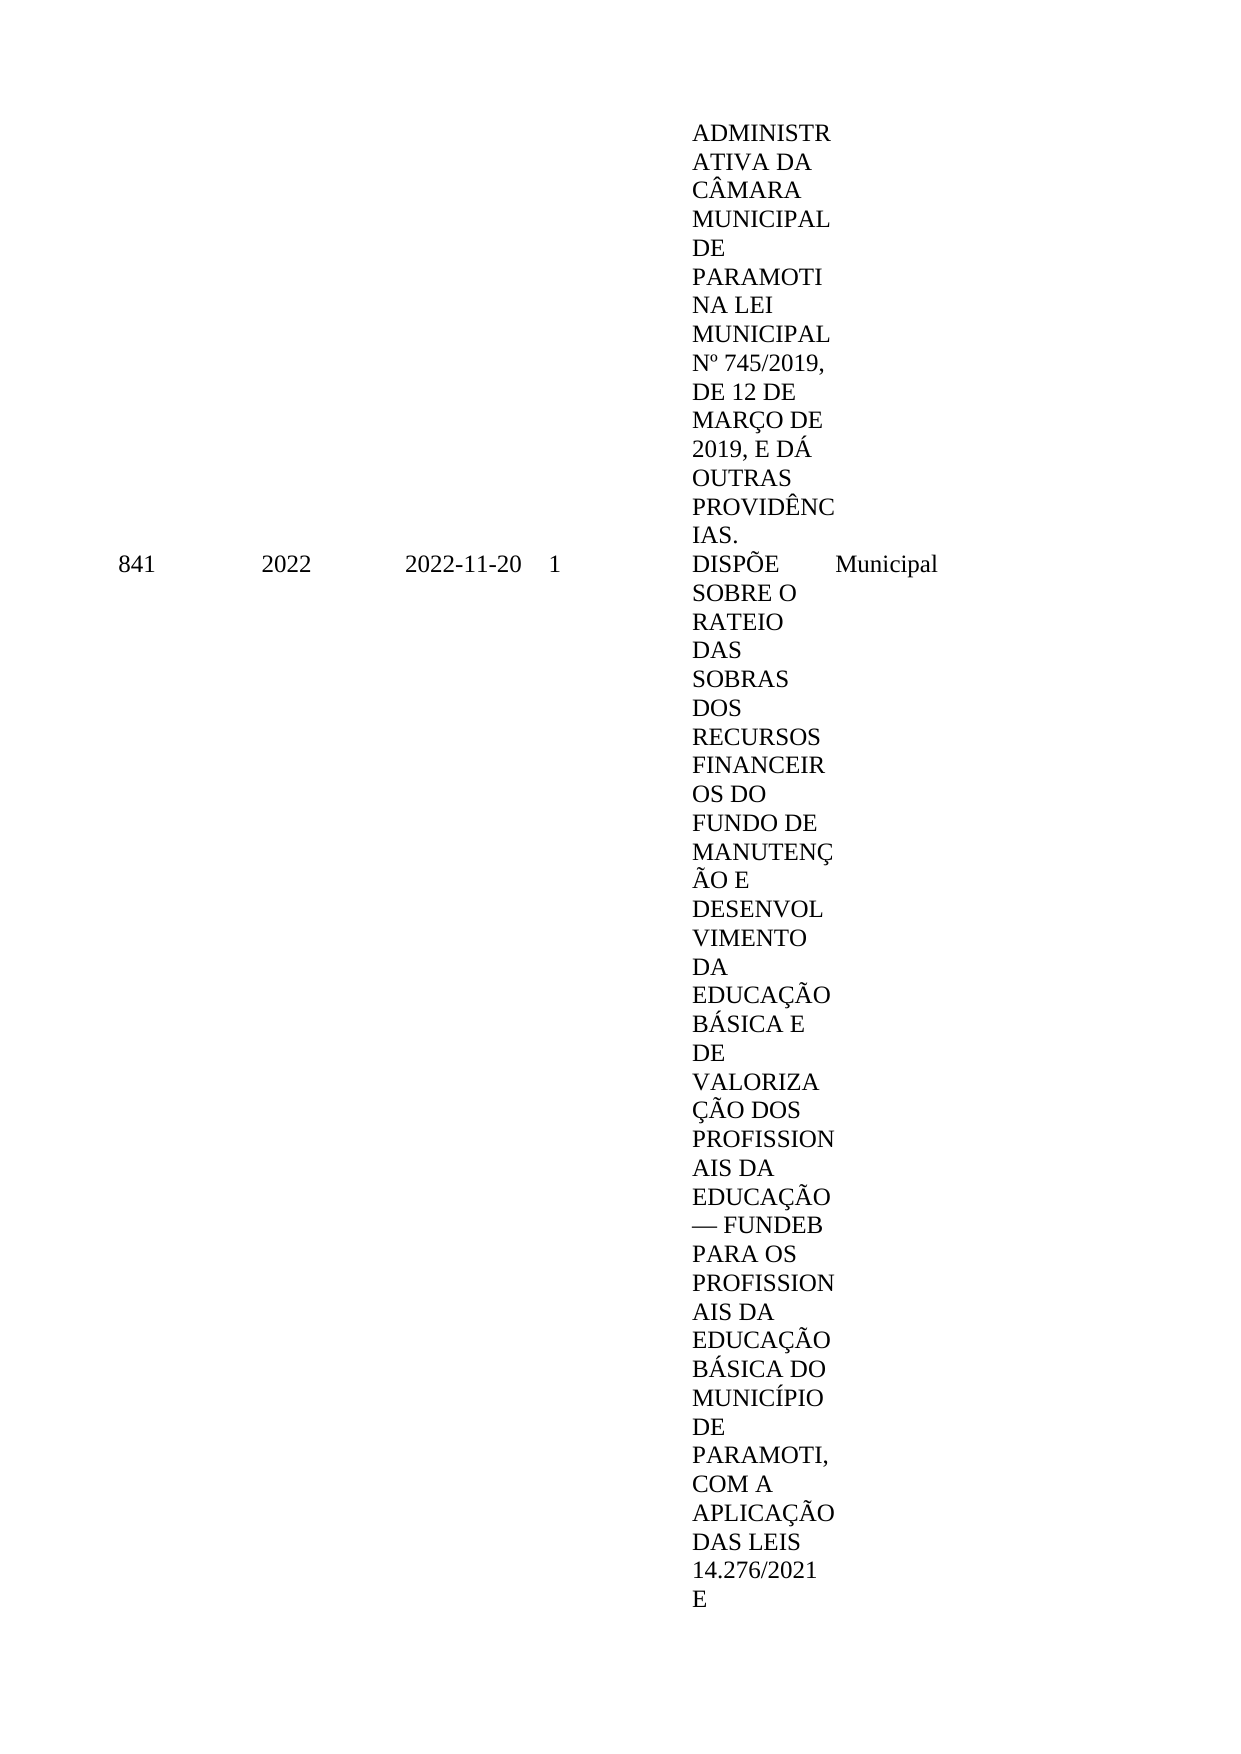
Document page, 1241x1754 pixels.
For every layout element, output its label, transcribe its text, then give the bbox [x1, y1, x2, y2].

table_cell [405, 118, 548, 549]
table_cell DISPÕE SOBRE O RATEIO DAS SOBRAS DOS RECURSOS FINANCEIROS DO FUNDO DE MANUTENÇÃO E DESENVOLVIMENTO DA EDUCAÇÃO BÁSICA E DE VALORIZAÇÃO DOS PROFISSIONAIS DA EDUCAÇÃO — FUNDEB PARA OS PROFISSIONAIS DA EDUCAÇÃO BÁSICA DO MUNICÍPIO DE PARAMOTI, COM A APLICAÇÃO DAS LEIS 14.276/2021 E [692, 549, 835, 1613]
table_cell [979, 549, 1122, 1613]
table_cell ADMINISTRATIVA DA CÂMARA MUNICIPAL DE PARAMOTI NA LEI MUNICIPAL Nº 745/2019, DE 12 DE MARÇO DE 2019, E DÁ OUTRAS PROVIDÊNCIAS. [692, 118, 835, 549]
table_cell 841 [118, 549, 261, 1613]
table_cell [548, 118, 692, 549]
table_cell [835, 118, 979, 549]
table_cell [979, 118, 1122, 549]
table_cell 2022 [261, 549, 405, 1613]
table_cell [261, 118, 405, 549]
table_cell 2022-11-20 [405, 549, 548, 1613]
table_cell [118, 118, 261, 549]
table_cell 1 [548, 549, 692, 1613]
table_cell Municipal [835, 549, 979, 1613]
